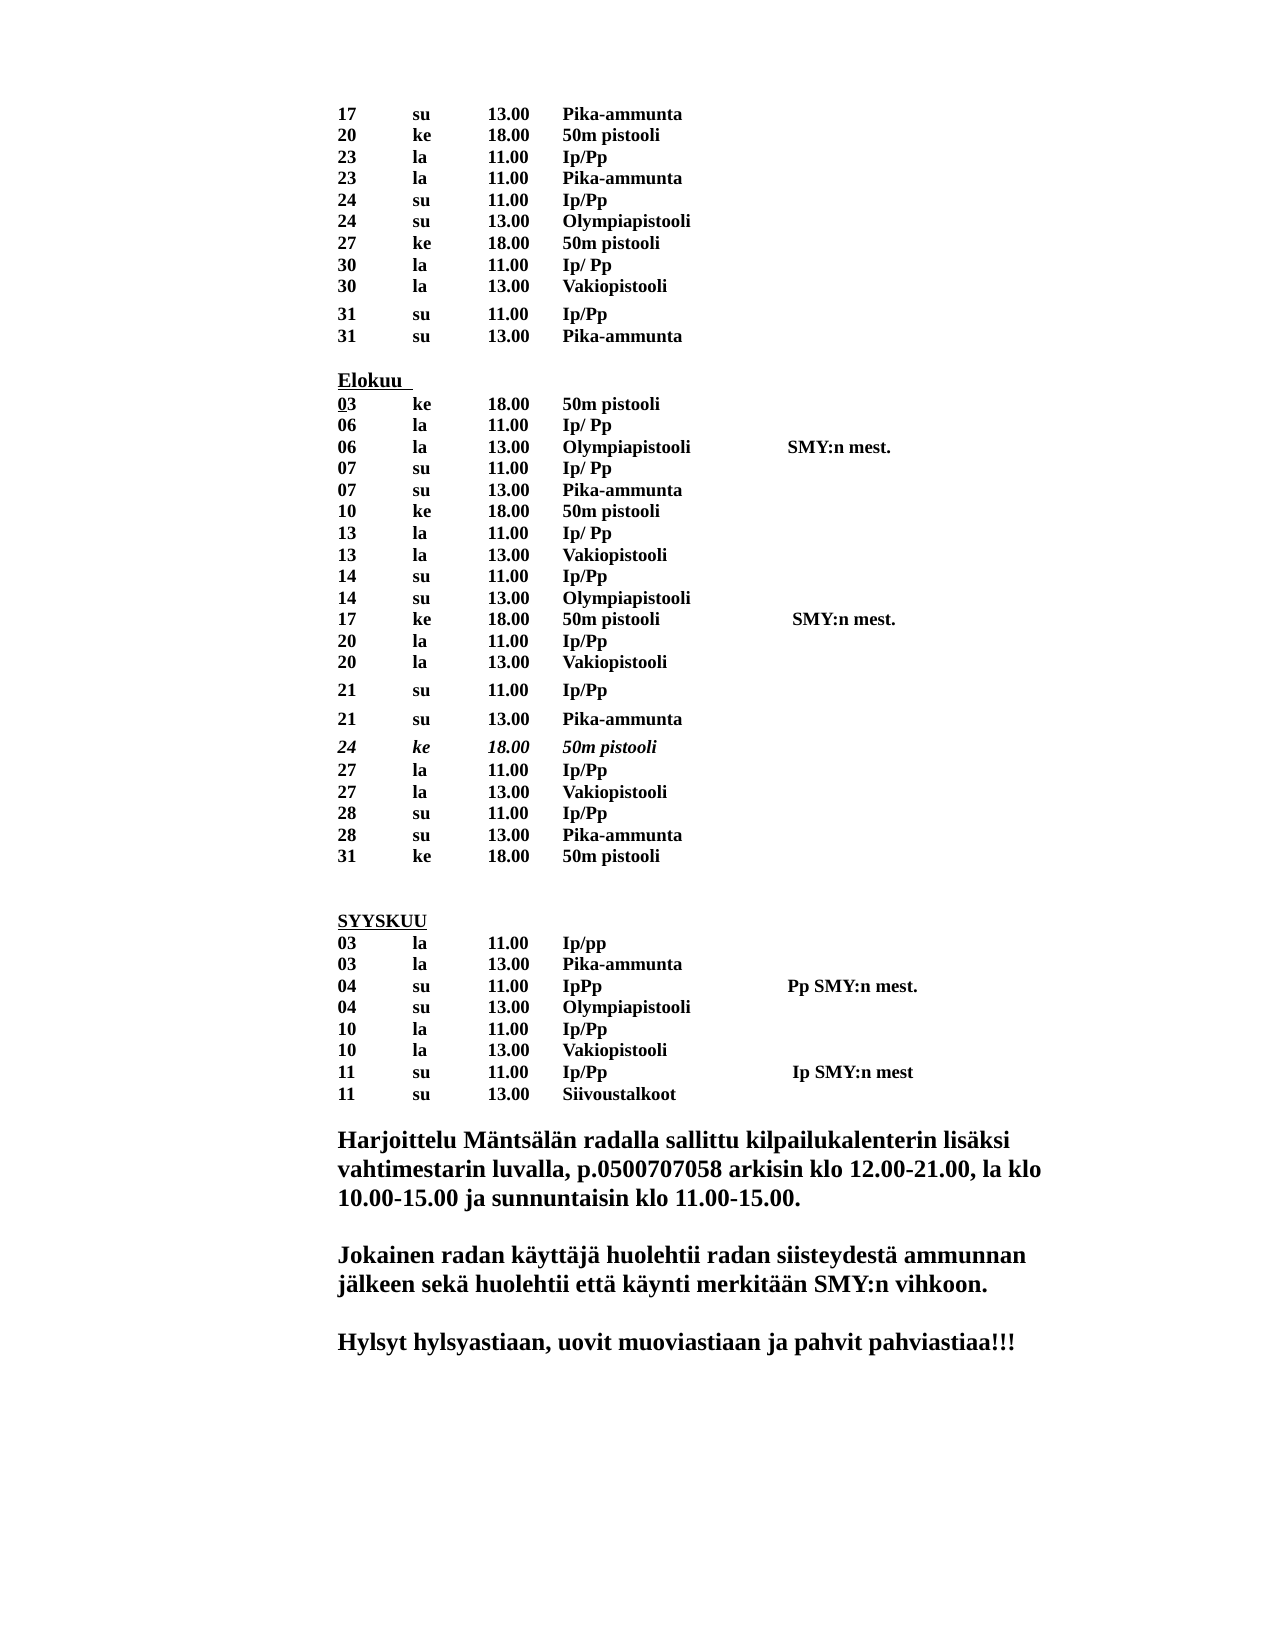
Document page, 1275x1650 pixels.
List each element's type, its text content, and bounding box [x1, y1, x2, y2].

text 31 su 11.00 Ip/Pp [187, 297, 1087, 325]
text 23 la 11.00 Pika-ammunta [187, 167, 1087, 189]
text 28 su 11.00 Ip/Pp [187, 802, 1087, 824]
text 21 su 11.00 Ip/Pp [187, 673, 1087, 702]
text 13 la 13.00 Vakiopistooli [187, 543, 1087, 565]
text 11 su 13.00 Siivoustalkoot [187, 1082, 1087, 1104]
text 04 su 13.00 Olympiapistooli [187, 996, 1087, 1018]
text 17 su 13.00 Pika-ammunta [187, 102, 1087, 124]
text 03 la 13.00 Pika-ammunta [187, 953, 1087, 975]
text 04 su 11.00 IpPp Pp SMY:n mest. [187, 975, 1087, 996]
text 28 su 13.00 Pika-ammunta [187, 824, 1087, 845]
text 03 la 11.00 Ip/pp [187, 932, 1087, 953]
text 31 su 13.00 Pika-ammunta [187, 325, 1087, 347]
text 10 la 11.00 Ip/Pp [187, 1018, 1087, 1039]
text 17 ke 18.00 50m pistooli SMY:n mest. [187, 608, 1087, 630]
text 07 su 11.00 Ip/ Pp [187, 457, 1087, 479]
text 14 su 13.00 Olympiapistooli [187, 587, 1087, 608]
text SYYSKUU [187, 910, 1087, 932]
text Hylsyt hylsyastiaan, uovit muoviastiaan ja pahvit pahviastiaa!!! [337, 1327, 1087, 1356]
text 20 la 13.00 Vakiopistooli [187, 651, 1087, 673]
text 27 la 13.00 Vakiopistooli [187, 781, 1087, 802]
text 20 ke 18.00 50m pistooli [187, 124, 1087, 146]
text 03 ke 18.00 50m pistooli [187, 392, 1087, 414]
text 10 la 13.00 Vakiopistooli [187, 1039, 1087, 1061]
text 06 la 11.00 Ip/ Pp [187, 414, 1087, 436]
text 24 su 13.00 Olympiapistooli [187, 210, 1087, 232]
text 13 la 11.00 Ip/ Pp [187, 522, 1087, 543]
text 30 la 11.00 Ip/ Pp 30 la 13.00 Vakiopistooli [187, 253, 1087, 297]
text 27 la 11.00 Ip/Pp [187, 759, 1087, 781]
text 24 su 11.00 Ip/Pp [187, 189, 1087, 210]
text 27 ke 18.00 50m pistooli [187, 232, 1087, 253]
text Jokainen radan käyttäjä huolehtii radan siisteydestä ammunnan jälkeen sekä huolehtii että käynti merkitään SMY:n vihkoon. [337, 1241, 1087, 1298]
text 21 su 13.00 Pika-ammunta [187, 702, 1087, 730]
text 31 ke 18.00 50m pistooli [187, 845, 1087, 867]
text Elokuu [187, 368, 1087, 392]
text 06 la 13.00 Olympiapistooli SMY:n mest. [187, 436, 1087, 457]
text 07 su 13.00 Pika-ammunta [187, 479, 1087, 500]
text 23 la 11.00 Ip/Pp [187, 146, 1087, 167]
text 10 ke 18.00 50m pistooli [187, 500, 1087, 522]
text Harjoittelu Mäntsälän radalla sallittu kilpailukalenterin lisäksi vahtimestarin luvalla, p.0500707058 arkisin klo 12.00-21.00, la klo 10.00-15.00 ja sunnuntaisin klo 11.00-15.00. [337, 1126, 1087, 1212]
text 20 la 11.00 Ip/Pp [187, 630, 1087, 651]
text 11 su 11.00 Ip/Pp Ip SMY:n mest [187, 1061, 1087, 1082]
text 24 ke 18.00 50m pistooli [187, 730, 1087, 759]
text 14 su 11.00 Ip/Pp [187, 565, 1087, 587]
